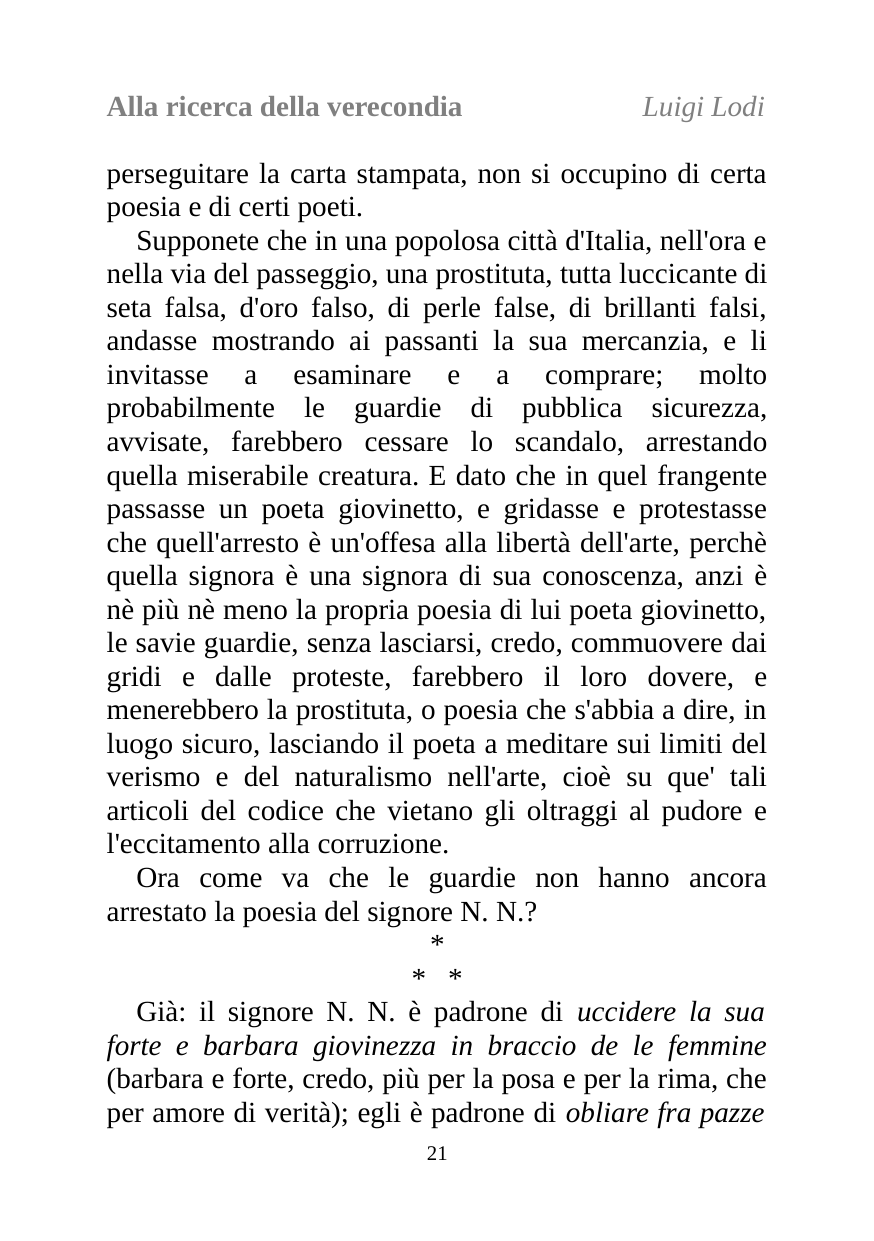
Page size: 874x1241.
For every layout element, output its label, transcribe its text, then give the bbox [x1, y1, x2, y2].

text Ora come va che le guardie non hanno ancora arrestato la poesia del signore N. N.? [106, 860, 768, 927]
text * [106, 927, 768, 961]
text perseguitare la carta stampata, non si occupino di certa poesia e di certi poeti. [106, 156, 768, 223]
text * * [106, 961, 768, 994]
text Supponete che in una popolosa città d'Italia, nell'ora e nella via del passeggio, una prostituta, tutta luccicante di seta falsa, d'oro falso, di perle false, di brillanti falsi, andasse mostrando ai passanti la sua mercanzia, e li invitasse a esaminare e a comprare; molto probabilmente le guardie di pubblica sicurezza, avvisate, farebbero cessare lo scandalo, arrestando quella miserabile creatura. E dato che in quel frangente passasse un poeta giovinetto, e gridasse e protestasse che quell'arresto è un'offesa alla libertà dell'arte, perchè quella signora è una signora di sua conoscenza, anzi è nè più nè meno la propria poesia di lui poeta giovinetto, le savie guardie, senza lasciarsi, credo, commuovere dai gridi e dalle proteste, farebbero il loro dovere, e menerebbero la prostituta, o poesia che s'abbia a dire, in luogo sicuro, lasciando il poeta a meditare sui limiti del verismo e del naturalismo nell'arte, cioè su que' tali articoli del codice che vietano gli oltraggi al pudore e l'eccitamento alla corruzione. [106, 223, 768, 860]
text Già: il signore N. N. è padrone di uccidere la sua forte e barbara giovinezza in braccio de le femmine (barbara e forte, credo, più per la posa e per la rima, che per amore di verità); egli è padrone di obliare fra pazze [106, 994, 768, 1128]
